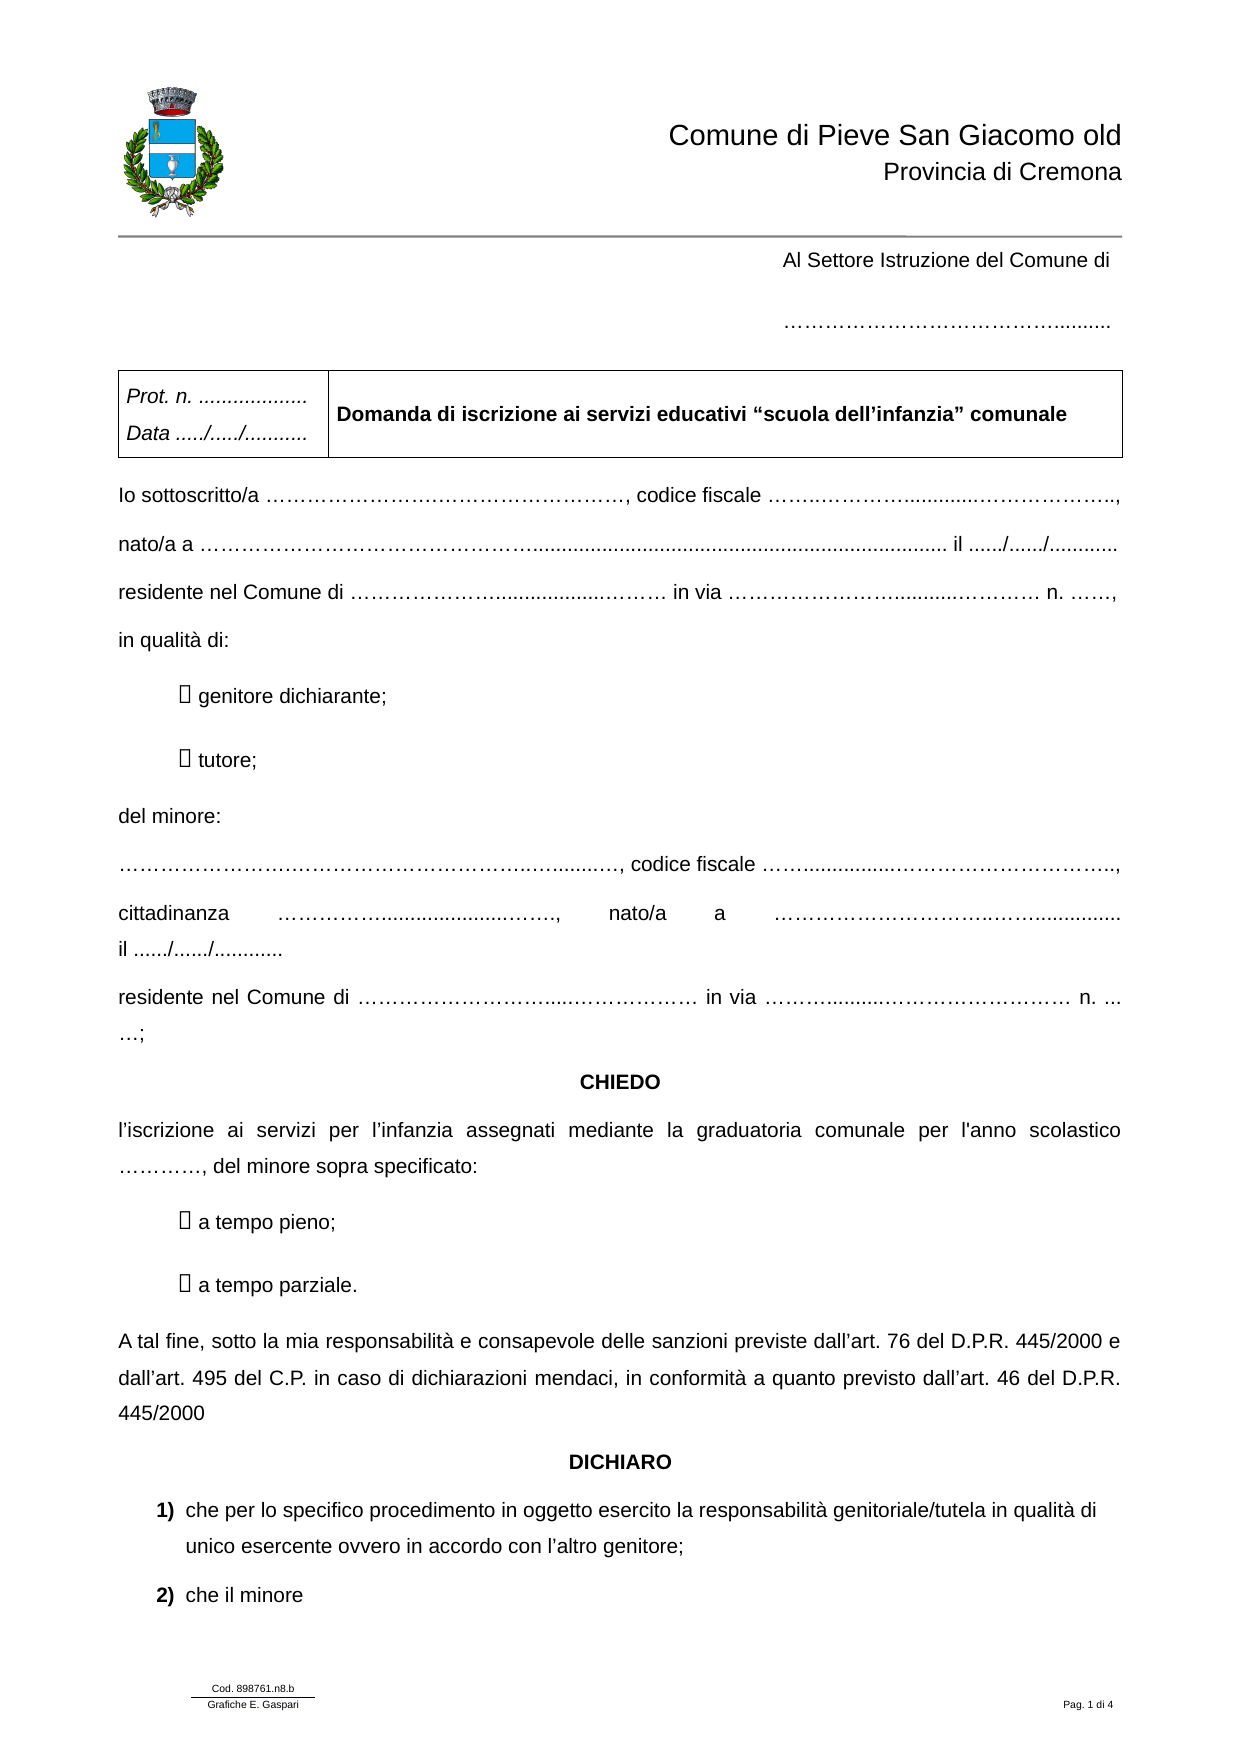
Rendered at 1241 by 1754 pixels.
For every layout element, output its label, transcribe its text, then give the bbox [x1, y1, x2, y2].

text Io sottoscritto/a …………………….………………………, codice fiscale ……..………….............……………….., [118, 483, 1122, 507]
picture [122, 87, 224, 219]
text cittadinanza ……………......................……., nato/a a …………………………..……............... il ....../....../............ [118, 901, 1122, 961]
text Provincia di Cremona [224, 157, 1122, 185]
text residente nel Comune di ……………………….....……………… in via ………..........……………………… n. ...…; [118, 985, 1122, 1045]
text  a tempo parziale. [177, 1266, 1122, 1300]
text …………………….……………………………..…........…, codice fiscale ……................………………………….., [118, 852, 1122, 876]
text  tutore; [177, 740, 1122, 774]
text Al Settore Istruzione del Comune di [118, 248, 1122, 272]
text  a tempo pieno; [177, 1202, 1122, 1236]
list che per lo specifico procedimento in oggetto esercito la responsabilità genitoriale/tutela in qualità di unico esercente ovvero in accordo con l’altro genitore; [156, 1498, 1122, 1558]
table_header Domanda di iscrizione ai servizi educativi “scuola dell’infanzia” comunale [329, 371, 1122, 457]
text A tal fine, sotto la mia responsabilità e consapevole delle sanzioni previste dall’art. 76 del D.P.R. 445/2000 e dall’art. 495 del C.P. in caso di dichiarazioni mendaci, in conformità a quanto previsto dall’art. 46 del D.P.R. 445/2000 [118, 1329, 1122, 1425]
text  genitore dichiarante; [177, 677, 1122, 711]
text l’iscrizione ai servizi per l’infanzia assegnati mediante la graduatoria comunale per l'anno scolastico …………, del minore sopra specificato: [118, 1118, 1122, 1178]
table_header Prot. n. ................... Data ...../...../........... [119, 371, 328, 457]
text DICHIARO [118, 1450, 1122, 1474]
text in qualità di: [118, 628, 1122, 652]
text del minore: [118, 804, 1122, 828]
text Nell'elenco degli allegati [242, 213, 602, 235]
text residente nel Comune di …………………...................……… in via ……………………...........………… n. ……, [118, 580, 1122, 604]
text CHIEDO [118, 1069, 1122, 1093]
text nato/a a …………………………………………........................................................................ il ....../....../............ [118, 531, 1122, 555]
text Comune di Pieve San Giacomo old [224, 118, 1122, 152]
list che il minore [156, 1582, 1122, 1606]
text ………………………………….......... [118, 309, 1122, 333]
